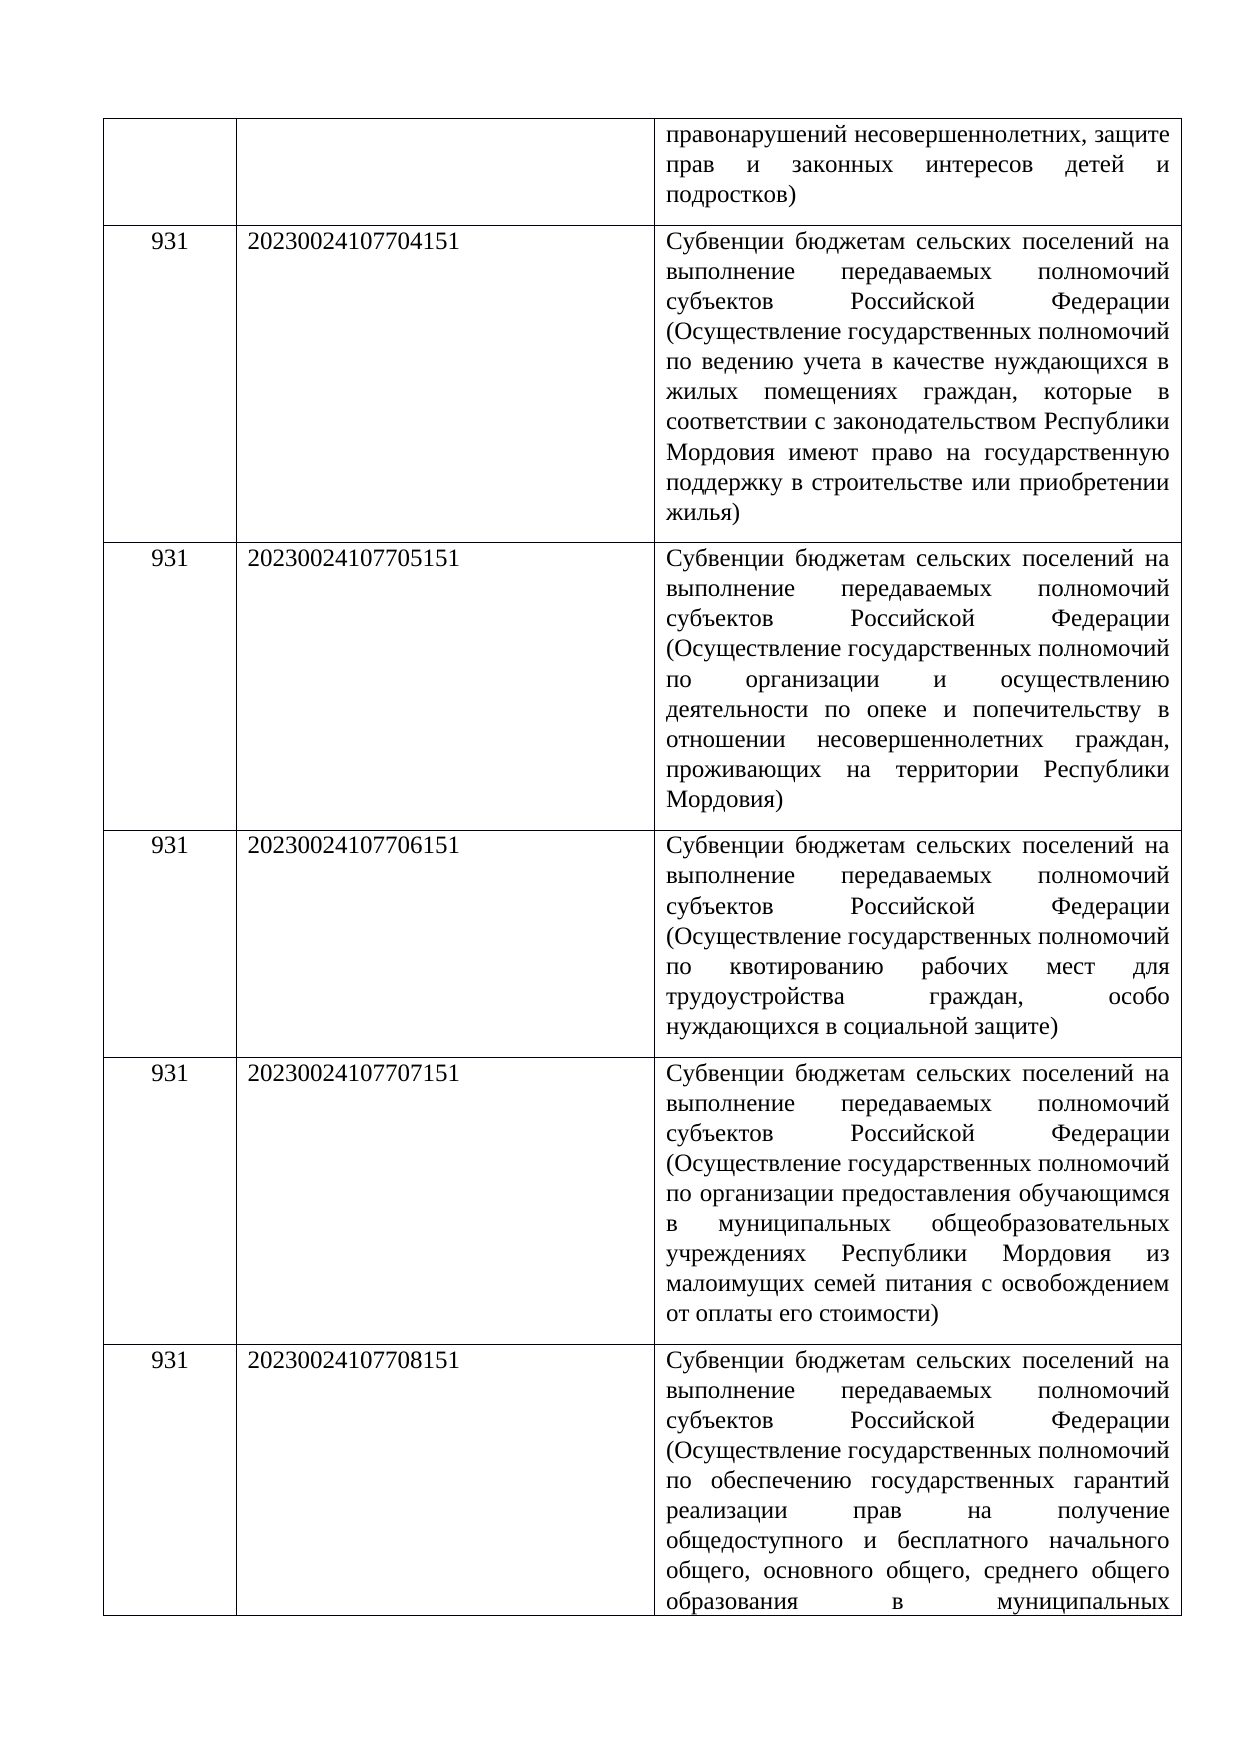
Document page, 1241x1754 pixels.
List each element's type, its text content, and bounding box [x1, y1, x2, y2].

table_cell 20230024107706151 [237, 831, 654, 1057]
table_cell Субвенции бюджетам сельских поселений на выполнение передаваемых полномочий субъектов Российской Федерации (Осуществление государственных полномочий по квотированию рабочих мест для трудоустройства граждан, особо нуждающихся в социальной защите) [655, 831, 1181, 1057]
table_cell 931 [104, 226, 236, 542]
table_cell Субвенции бюджетам сельских поселений на выполнение передаваемых полномочий субъектов Российской Федерации (Осуществление государственных полномочий по организации предоставления обучающимся в муниципальных общеобразовательных учреждениях Республики Мордовия из малоимущих семей питания с освобождением от оплаты его стоимости) [655, 1058, 1181, 1344]
table_cell 20230024107708151 [237, 1345, 654, 1614]
table_cell [237, 119, 654, 225]
table_cell [104, 119, 236, 225]
table_cell 931 [104, 543, 236, 829]
table_cell Субвенции бюджетам сельских поселений на выполнение передаваемых полномочий субъектов Российской Федерации (Осуществление государственных полномочий по обеспечению государственных гарантий реализации прав на получение общедоступного и бесплатного начального общего, основного общего, среднего общего образования в муниципальных [655, 1345, 1181, 1614]
table_cell 20230024107707151 [237, 1058, 654, 1344]
table_cell правонарушений несовершеннолетних, защите прав и законных интересов детей и подростков) [655, 119, 1181, 225]
table_cell 931 [104, 1345, 236, 1614]
table_cell Субвенции бюджетам сельских поселений на выполнение передаваемых полномочий субъектов Российской Федерации (Осуществление государственных полномочий по организации и осуществлению деятельности по опеке и попечительству в отношении несовершеннолетних граждан, проживающих на территории Республики Мордовия) [655, 543, 1181, 829]
table_cell 20230024107704151 [237, 226, 654, 542]
table_cell Субвенции бюджетам сельских поселений на выполнение передаваемых полномочий субъектов Российской Федерации (Осуществление государственных полномочий по ведению учета в качестве нуждающихся в жилых помещениях граждан, которые в соответствии с законодательством Республики Мордовия имеют право на государственную поддержку в строительстве или приобретении жилья) [655, 226, 1181, 542]
table_cell 931 [104, 831, 236, 1057]
table_cell 20230024107705151 [237, 543, 654, 829]
table_cell 931 [104, 1058, 236, 1344]
